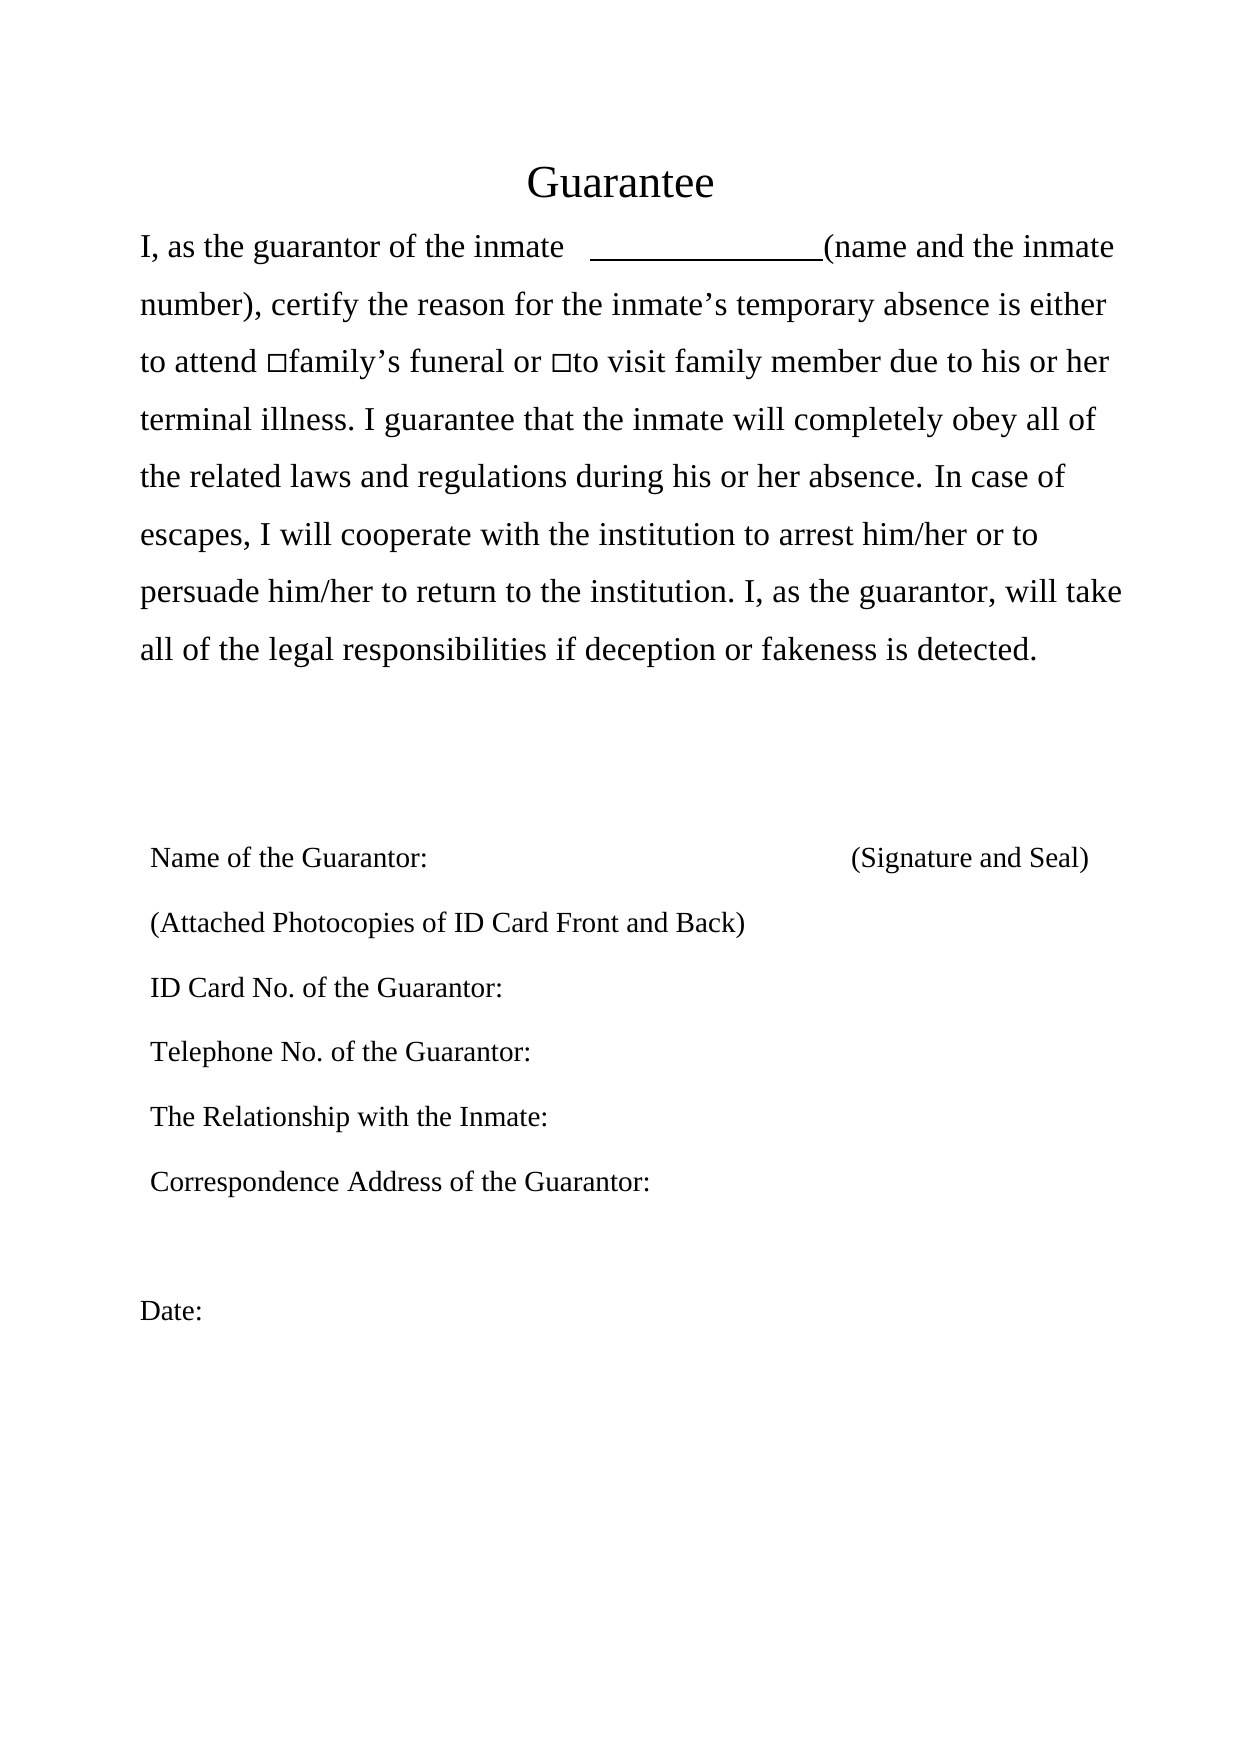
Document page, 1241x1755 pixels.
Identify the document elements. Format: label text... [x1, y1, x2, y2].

text Date: [139, 1293, 1128, 1327]
text Name of the Guarantor: (Signature and Seal) (Attached Photocopies of ID Card Front and Back) [150, 840, 1090, 939]
text I, as the guarantor of the inmate (name and the inmate number), certify the reason for the inmate’s temporary absence is either to attend family’s funeral or to visit family member due to his or her terminal illness. I guarantee that the inmate will completely obey all of the related laws and regulations during his or her absence. In case of escapes, I will cooperate with the institution to arrest him/her or to persuade him/her to return to the institution. I, as the guarantor, will take all of the legal responsibilities if deception or fakeness is detected. [140, 226, 1128, 667]
text Guarantee [524, 154, 717, 207]
text Correspondence Address of the Guarantor: [150, 1164, 893, 1197]
text Telephone No. of the Guarantor: [150, 1034, 893, 1068]
text The Relationship with the Inmate: [150, 1099, 893, 1133]
text ID Card No. of the Guarantor: [150, 970, 893, 1003]
